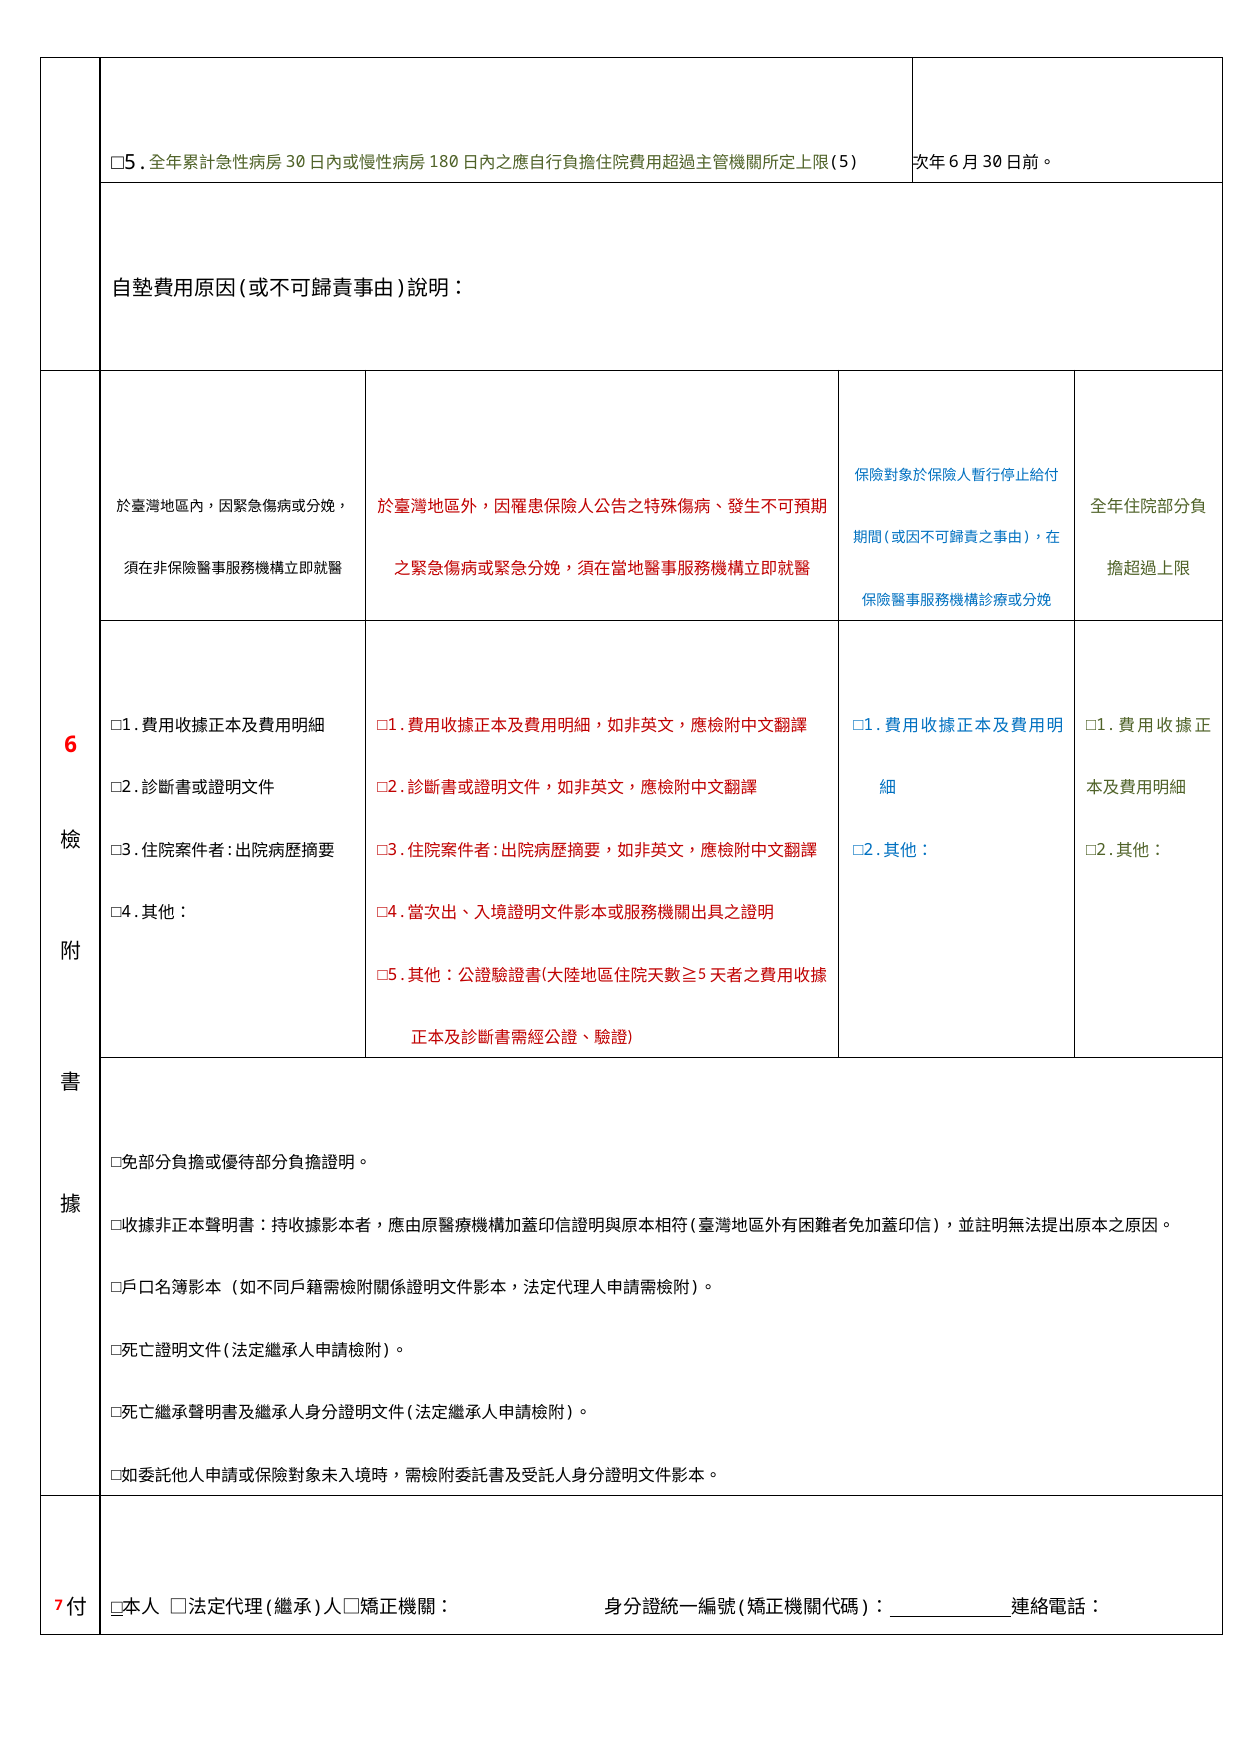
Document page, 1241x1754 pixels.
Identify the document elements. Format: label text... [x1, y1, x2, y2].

table_cell 自墊費用原因(或不可歸責事由)說明： [101, 183, 1222, 369]
table_cell □免部分負擔或優待部分負擔證明。 □收據非正本聲明書：持收據影本者，應由原醫療機構加蓋印信證明與原本相符(臺灣地區外有困難者免加蓋印信)，並註明無法提出原本之原因。 □戶口名簿影本 (如不同戶籍需檢附關係證明文件影本，法定代理人申請需檢附)。 □死亡證明文件(法定繼承人申請檢附)。 □死亡繼承聲明書及繼承人身分證明文件(法定繼承人申請檢附)。 □如委託他人申請或保險對象未入境時，需檢附委託書及受託人身分證明文件影本。 [101, 1058, 1222, 1494]
table_cell [41, 58, 99, 369]
table_cell □5.全年累計急性病房30日內或慢性病房180日內之應自行負擔住院費用超過主管機關所定上限(5) [101, 58, 912, 182]
table_cell 全年住院部分負擔超過上限 [1075, 371, 1222, 619]
table_cell 7付 [41, 1496, 99, 1634]
table_cell □1.費用收據正本及費用明細 □2.其他： [1075, 621, 1222, 1057]
table_cell □1.費用收據正本及費用明細 □2.其他： [839, 621, 1074, 1057]
table_cell 於臺灣地區外，因罹患保險人公告之特殊傷病、發生不可預期之緊急傷病或緊急分娩，須在當地醫事服務機構立即就醫 [366, 371, 838, 619]
table_cell 6檢 附 書 據 [41, 371, 99, 1494]
table_cell □1.費用收據正本及費用明細，如非英文，應檢附中文翻譯 □2.診斷書或證明文件，如非英文，應檢附中文翻譯 □3.住院案件者:出院病歷摘要，如非英文，應檢附中文翻譯 □4.當次出、入境證明文件影本或服務機關出具之證明 □5.其他：公證驗證書(大陸地區住院天數≧5天者之費用收據正本及診斷書需經公證、驗證) [366, 621, 838, 1057]
table_cell □1.費用收據正本及費用明細 □2.診斷書或證明文件 □3.住院案件者:出院病歷摘要 □4.其他： [101, 621, 365, 1057]
table_cell 保險對象於保險人暫行停止給付期間(或因不可歸責之事由)，在保險醫事服務機構診療或分娩 [839, 371, 1074, 619]
table_cell □本人 □法定代理(繼承)人□矯正機關： 身分證統一編號(矯正機關代碼)： 連絡電話： [101, 1496, 1222, 1634]
table_cell 次年6月30日前。 [913, 58, 1222, 182]
table_cell 於臺灣地區內，因緊急傷病或分娩，須在非保險醫事服務機構立即就醫 [101, 371, 365, 619]
